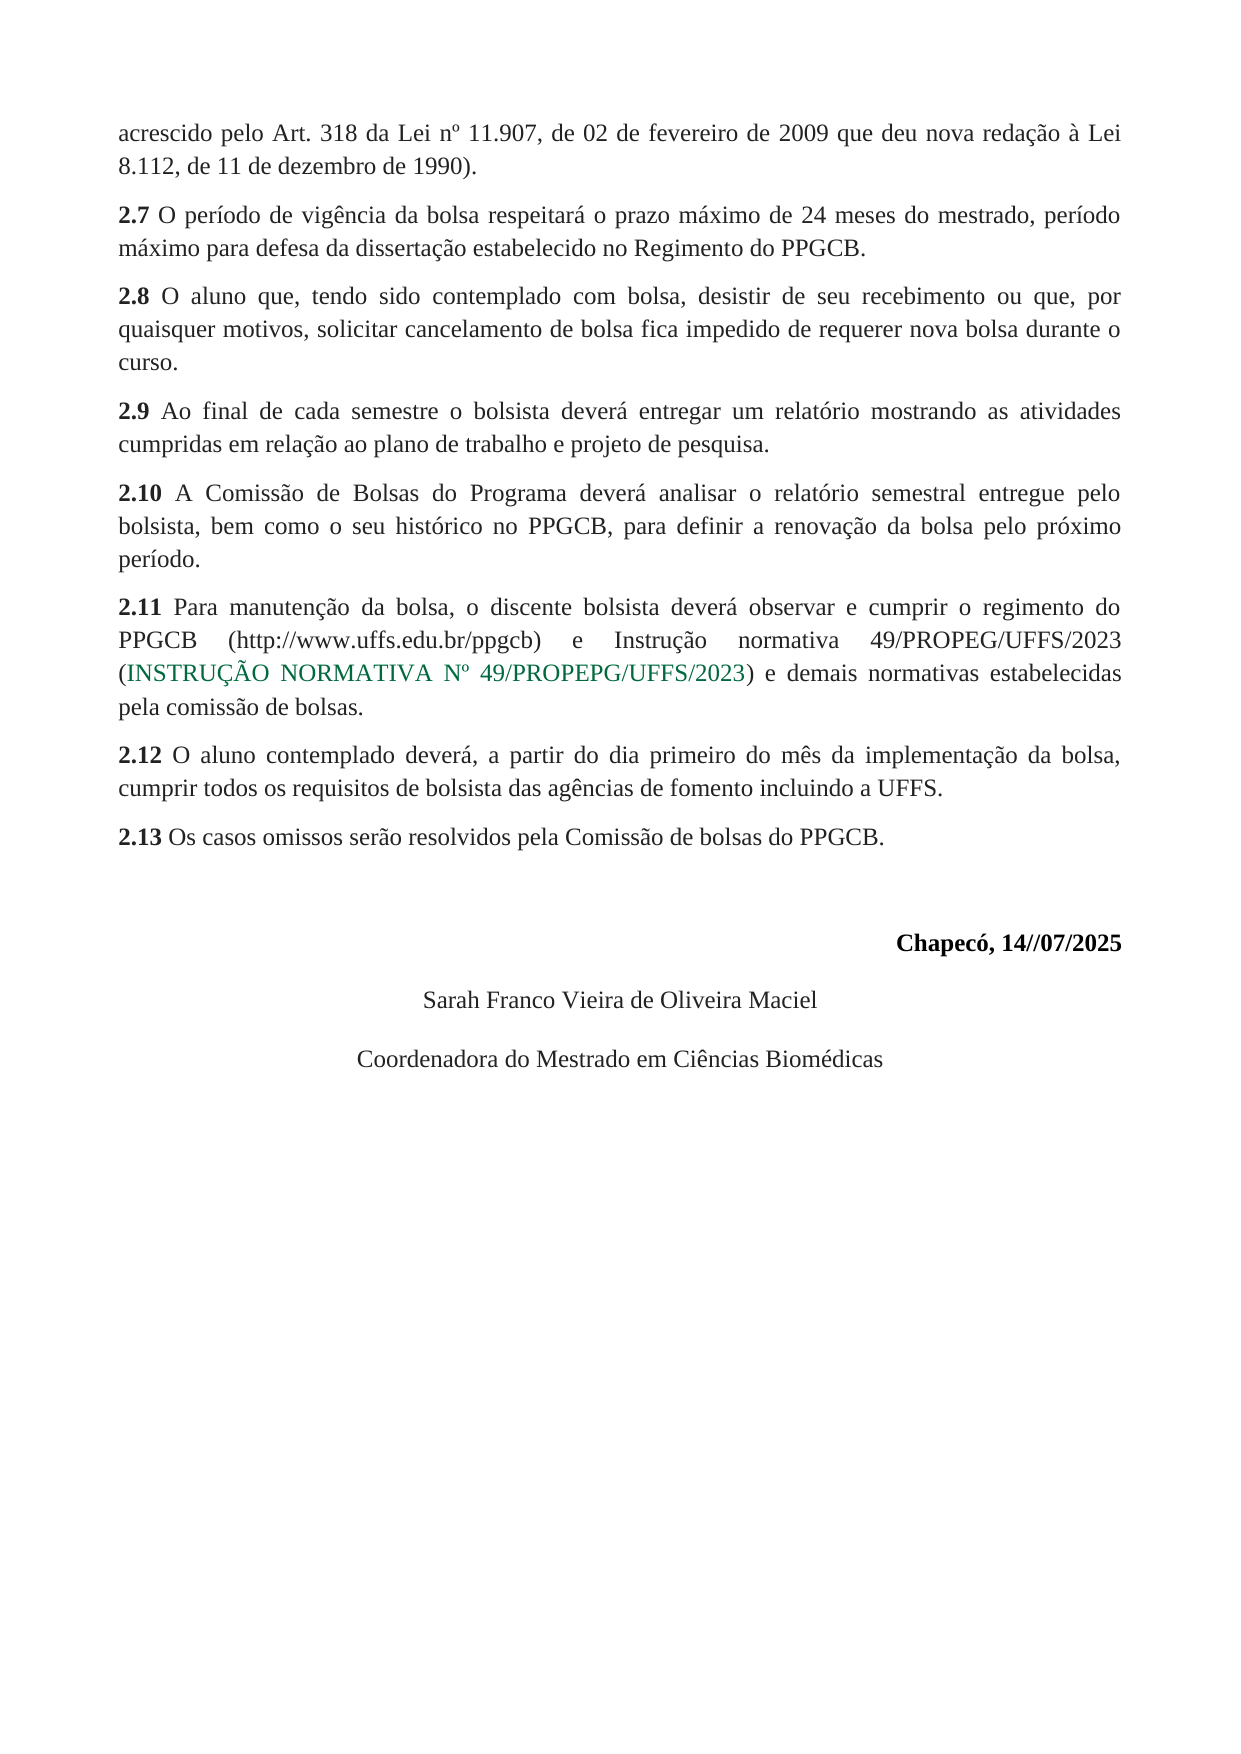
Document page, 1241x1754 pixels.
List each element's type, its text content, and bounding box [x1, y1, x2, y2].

text 2.9 Ao final de cada semestre o bolsista deverá entregar um relatório mostrando as atividades cumpridas em relação ao plano de trabalho e projeto de pesquisa. [118, 396, 1122, 458]
text 2.8 O aluno que, tendo sido contemplado com bolsa, desistir de seu recebimento ou que, por quaisquer motivos, solicitar cancelamento de bolsa fica impedido de requerer nova bolsa durante o curso. [118, 281, 1122, 376]
text 2.12 O aluno contemplado deverá, a partir do dia primeiro do mês da implementação da bolsa, cumprir todos os requisitos de bolsista das agências de fomento incluindo a UFFS. [118, 740, 1122, 802]
text Coordenadora do Mestrado em Ciências Biomédicas [118, 1044, 1122, 1072]
text acrescido pelo Art. 318 da Lei nº 11.907, de 02 de fevereiro de 2009 que deu nova redação à Lei 8.112, de 11 de dezembro de 1990). [118, 118, 1122, 180]
text 2.7 O período de vigência da bolsa respeitará o prazo máximo de 24 meses do mestrado, período máximo para defesa da dissertação estabelecido no Regimento do PPGCB. [118, 200, 1122, 262]
text Chapecó, 14//07/2025 [118, 928, 1122, 957]
text 2.13 Os casos omissos serão resolvidos pela Comissão de bolsas do PPGCB. [118, 822, 1122, 851]
text 2.10 A Comissão de Bolsas do Programa deverá analisar o relatório semestral entregue pelo bolsista, bem como o seu histórico no PPGCB, para definir a renovação da bolsa pelo próximo período. [118, 478, 1122, 573]
text 2.11 Para manutenção da bolsa, o discente bolsista deverá observar e cumprir o regimento do PPGCB (http://www.uffs.edu.br/ppgcb) e Instrução normativa 49/PROPEG/UFFS/2023 (INSTRUÇÃO NORMATIVA Nº 49/PROPEPG/UFFS/2023) e demais normativas estabelecidas pela comissão de bolsas. [118, 592, 1122, 720]
text Sarah Franco Vieira de Oliveira Maciel [118, 986, 1122, 1014]
